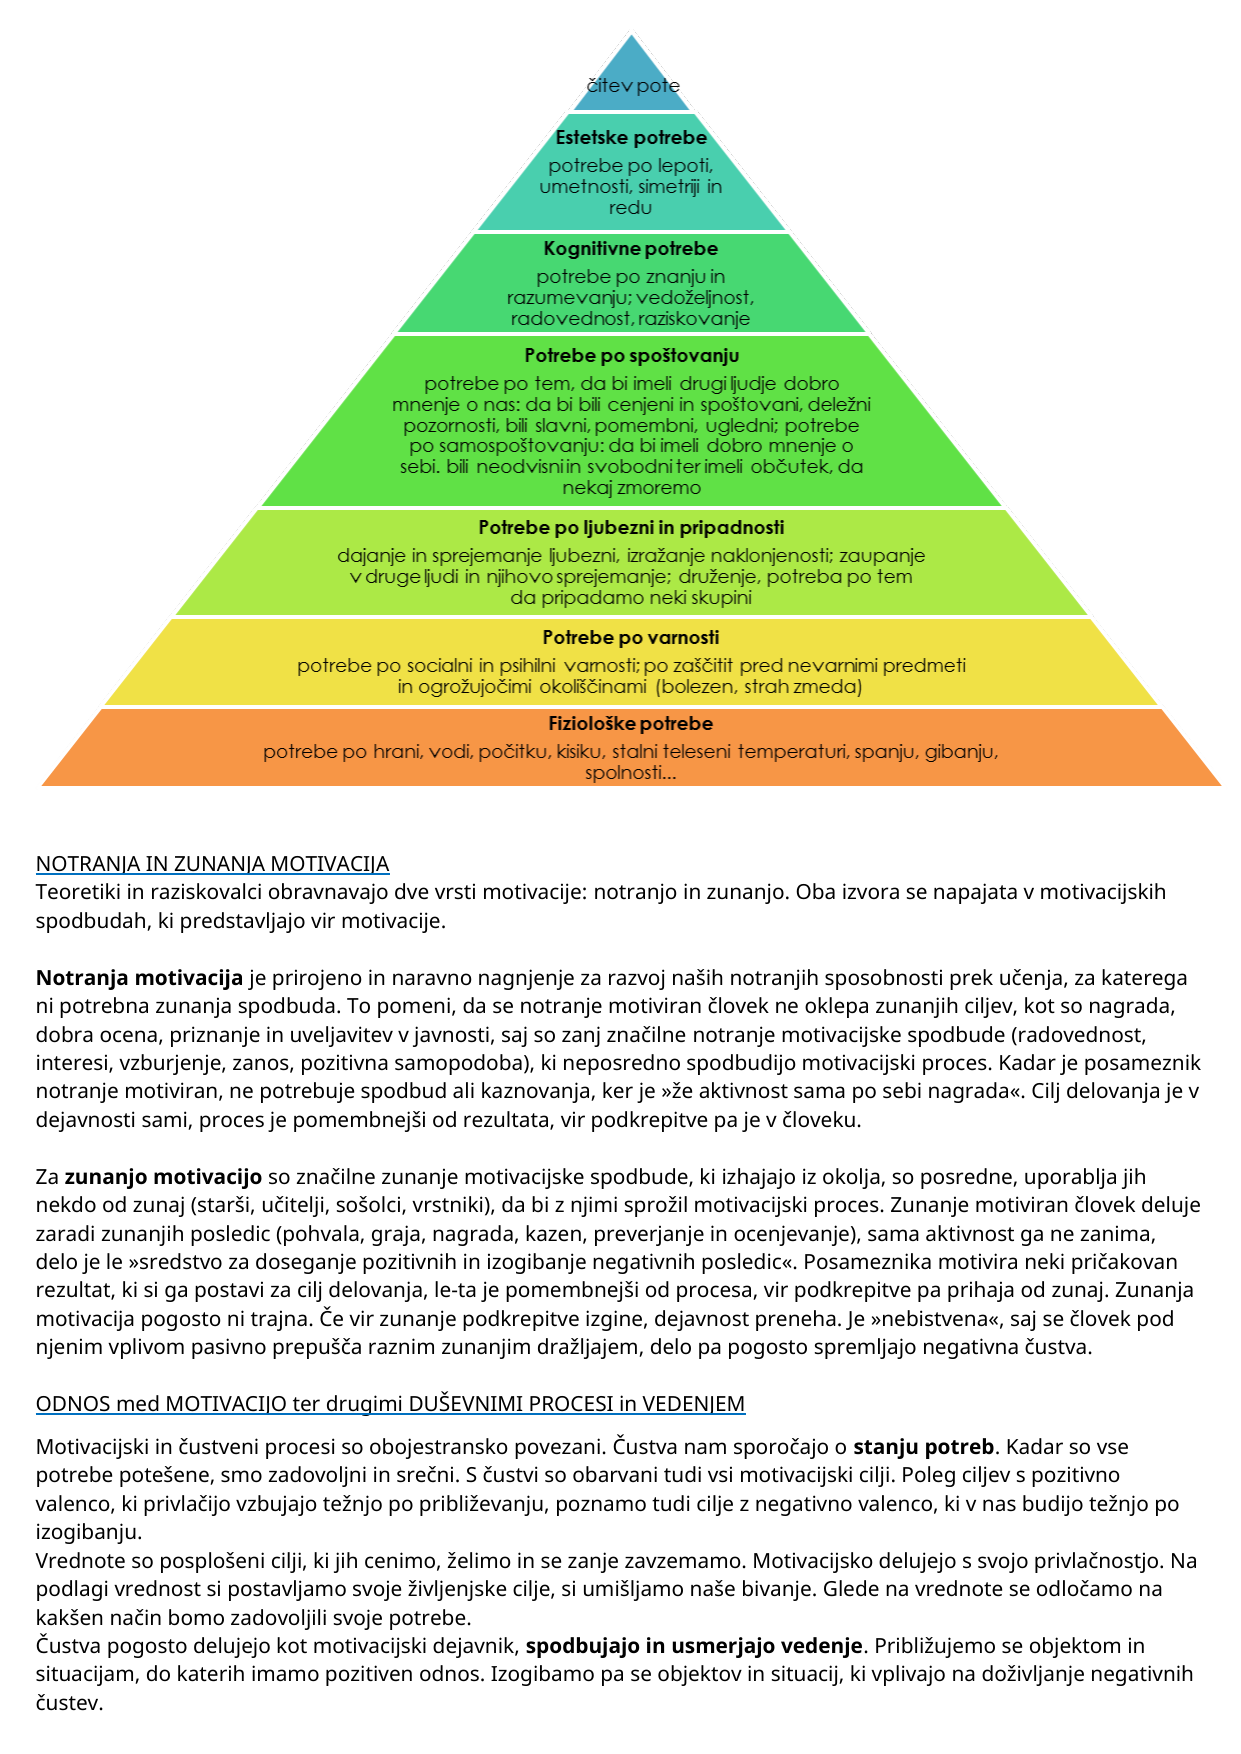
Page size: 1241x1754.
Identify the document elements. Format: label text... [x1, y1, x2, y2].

text ODNOS med MOTIVACIJO ter drugimi DUŠEVNIMI PROCESI in VEDENJEM [35, 1389, 1205, 1418]
text Čustva pogosto delujejo kot motivacijski dejavnik, spodbujajo in usmerjajo vedenje. Približujemo se objektom in situacijam, do katerih imamo pozitiven odnos. Izogibamo pa se objektov in situacij, ki vplivajo na doživljanje negativnih čustev. [35, 1631, 1205, 1716]
text Za zunanjo motivacijo so značilne zunanje motivacijske spodbude, ki izhajajo iz okolja, so posredne, uporablja jih nekdo od zunaj (starši, učitelji, sošolci, vrstniki), da bi z njimi sprožil motivacijski proces. Zunanje motiviran človek deluje zaradi zunanjih posledic (pohvala, graja, nagrada, kazen, preverjanje in ocenjevanje), sama aktivnost ga ne zanima, delo je le »sredstvo za doseganje pozitivnih in izogibanje negativnih posledic«. Posameznika motivira neki pričakovan rezultat, ki si ga postavi za cilj delovanja, le-ta je pomembnejši od procesa, vir podkrepitve pa prihaja od zunaj. Zunanja motivacija pogosto ni trajna. Če vir zunanje podkrepitve izgine, dejavnost preneha. Je »nebistvena«, saj se človek pod njenim vplivom pasivno prepušča raznim zunanjim dražljajem, delo pa pogosto spremljajo negativna čustva. [35, 1162, 1205, 1361]
text Teoretiki in raziskovalci obravnavajo dve vrsti motivacije: notranjo in zunanjo. Oba izvora se napajata v motivacijskih spodbudah, ki predstavljajo vir motivacije. [35, 877, 1205, 934]
picture [35, 29, 1228, 792]
text Motivacijski in čustveni procesi so obojestransko povezani. Čustva nam sporočajo o stanju potreb. Kadar so vse potrebe potešene, smo zadovoljni in srečni. S čustvi so obarvani tudi vsi motivacijski cilji. Poleg ciljev s pozitivno valenco, ki privlačijo vzbujajo težnjo po približevanju, poznamo tudi cilje z negativno valenco, ki v nas budijo težnjo po izogibanju. [35, 1432, 1205, 1546]
text NOTRANJA IN ZUNANJA MOTIVACIJA [35, 849, 1205, 877]
text Notranja motivacija je prirojeno in naravno nagnjenje za razvoj naših notranjih sposobnosti prek učenja, za katerega ni potrebna zunanja spodbuda. To pomeni, da se notranje motiviran človek ne oklepa zunanjih ciljev, kot so nagrada, dobra ocena, priznanje in uveljavitev v javnosti, saj so zanj značilne notranje motivacijske spodbude (radovednost, interesi, vzburjenje, zanos, pozitivna samopodoba), ki neposredno spodbudijo motivacijski proces. Kadar je posameznik notranje motiviran, ne potrebuje spodbud ali kaznovanja, ker je »že aktivnost sama po sebi nagrada«. Cilj delovanja je v dejavnosti sami, proces je pomembnejši od rezultata, vir podkrepitve pa je v človeku. [35, 963, 1205, 1133]
text Vrednote so posplošeni cilji, ki jih cenimo, želimo in se zanje zavzemamo. Motivacijsko delujejo s svojo privlačnostjo. Na podlagi vrednost si postavljamo svoje življenjske cilje, si umišljamo naše bivanje. Glede na vrednote se odločamo na kakšen način bomo zadovoljili svoje potrebe. [35, 1546, 1205, 1631]
